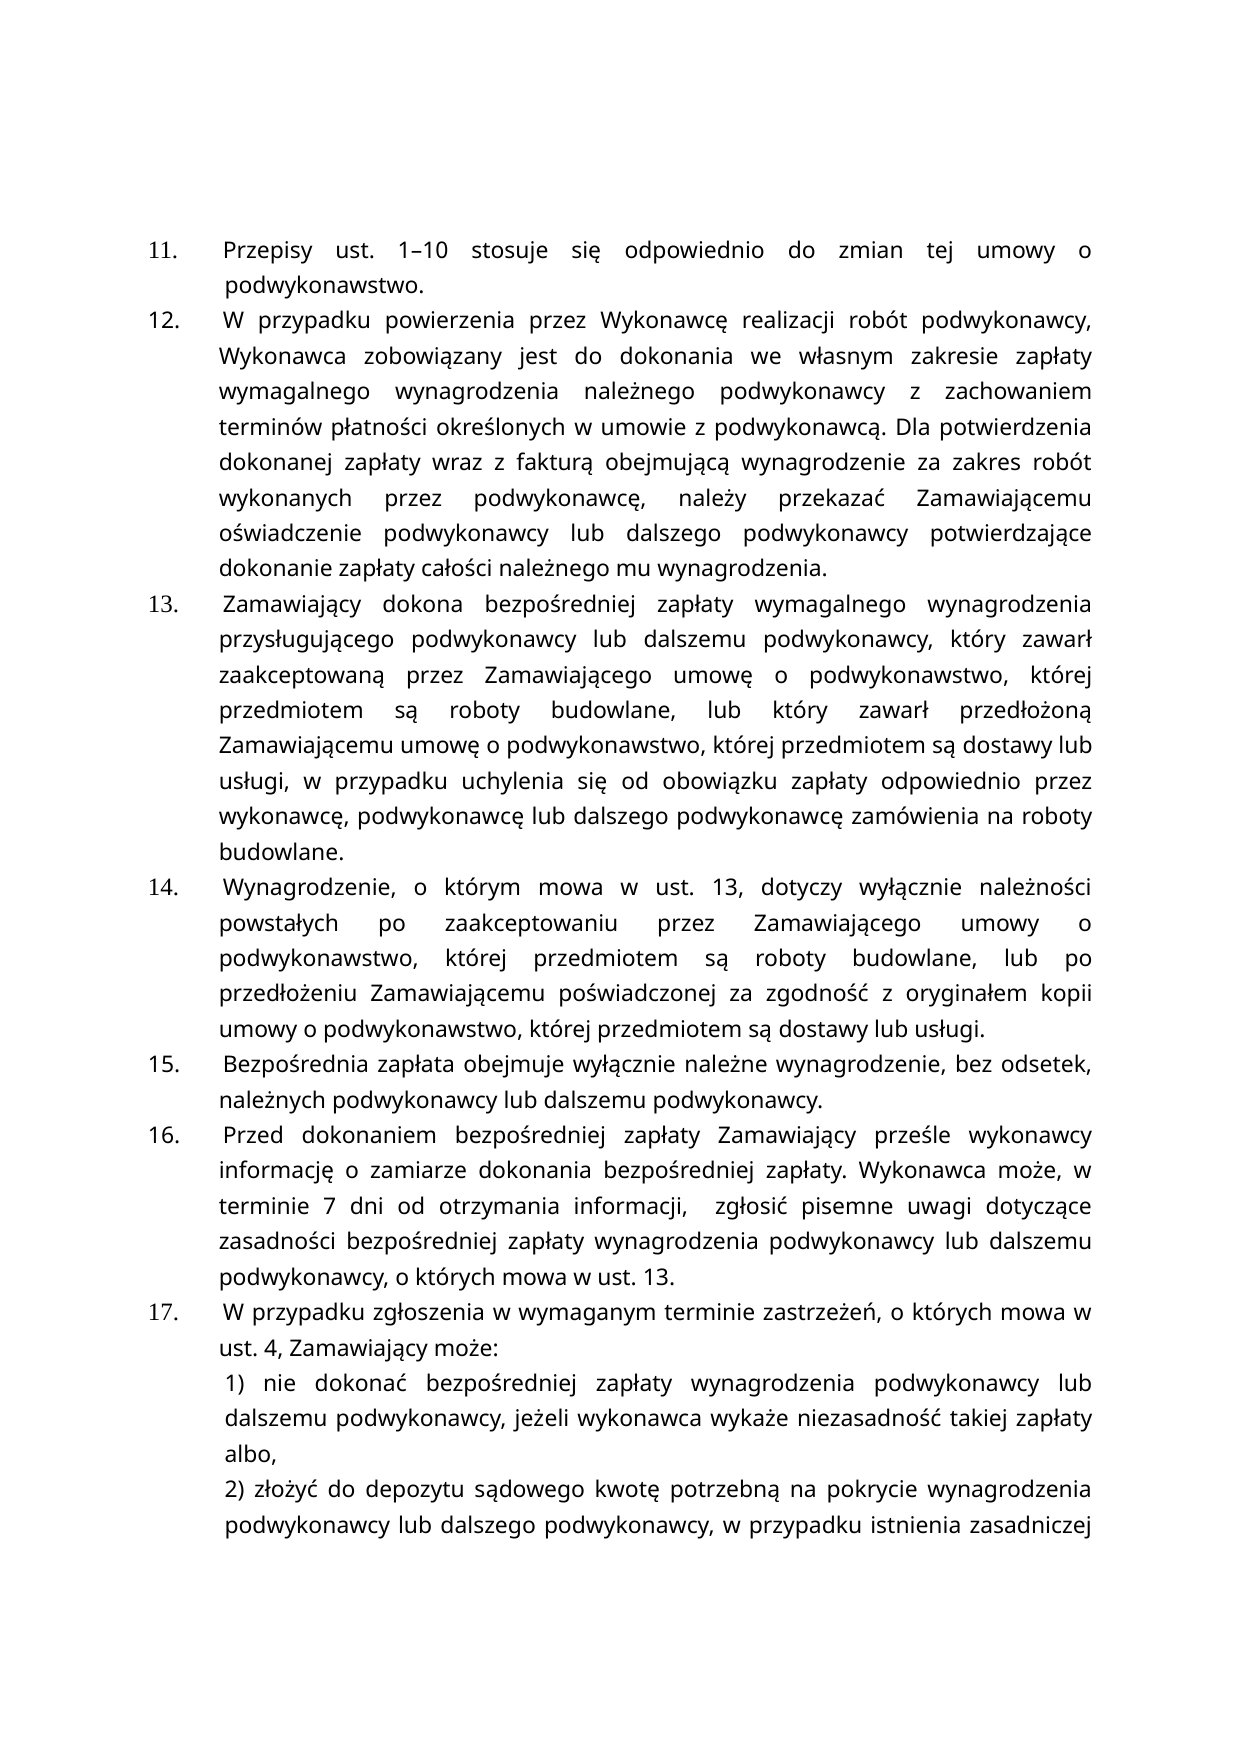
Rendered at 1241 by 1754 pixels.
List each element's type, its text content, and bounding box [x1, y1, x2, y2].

list W przypadku powierzenia przez Wykonawcę realizacji robót podwykonawcy, Wykonawca zobowiązany jest do dokonania we własnym zakresie zapłaty wymagalnego wynagrodzenia należnego podwykonawcy z zachowaniem terminów płatności określonych w umowie z podwykonawcą. Dla potwierdzenia dokonanej zapłaty wraz z fakturą obejmującą wynagrodzenie za zakres robót wykonanych przez podwykonawcę, należy przekazać Zamawiającemu oświadczenie podwykonawcy lub dalszego podwykonawcy potwierdzające dokonanie zapłaty całości należnego mu wynagrodzenia. [148, 301, 1093, 584]
list Wynagrodzenie, o którym mowa w ust. 13, dotyczy wyłącznie należności powstałych po zaakceptowaniu przez Zamawiającego umowy o podwykonawstwo, której przedmiotem są roboty budowlane, lub po przedłożeniu Zamawiającemu poświadczonej za zgodność z oryginałem kopii umowy o podwykonawstwo, której przedmiotem są dostawy lub usługi. [148, 867, 1093, 1044]
list Przed dokonaniem bezpośredniej zapłaty Zamawiający prześle wykonawcy informację o zamiarze dokonania bezpośredniej zapłaty. Wykonawca może, w terminie 7 dni od otrzymania informacji, zgłosić pisemne uwagi dotyczące zasadności bezpośredniej zapłaty wynagrodzenia podwykonawcy lub dalszemu podwykonawcy, o których mowa w ust. 13. [148, 1115, 1093, 1292]
text 1) nie dokonać bezpośredniej zapłaty wynagrodzenia podwykonawcy lub dalszemu podwykonawcy, jeżeli wykonawca wykaże niezasadność takiej zapłaty albo, [224, 1363, 1093, 1469]
list Zamawiający dokona bezpośredniej zapłaty wymagalnego wynagrodzenia przysługującego podwykonawcy lub dalszemu podwykonawcy, który zawarł zaakceptowaną przez Zamawiającego umowę o podwykonawstwo, której przedmiotem są roboty budowlane, lub który zawarł przedłożoną Zamawiającemu umowę o podwykonawstwo, której przedmiotem są dostawy lub usługi, w przypadku uchylenia się od obowiązku zapłaty odpowiednio przez wykonawcę, podwykonawcę lub dalszego podwykonawcę zamówienia na roboty budowlane. [148, 584, 1093, 867]
list W przypadku zgłoszenia w wymaganym terminie zastrzeżeń, o których mowa w ust. 4, Zamawiający może: [148, 1292, 1093, 1363]
text 2) złożyć do depozytu sądowego kwotę potrzebną na pokrycie wynagrodzenia podwykonawcy lub dalszego podwykonawcy, w przypadku istnienia zasadniczej [224, 1469, 1093, 1540]
list Bezpośrednia zapłata obejmuje wyłącznie należne wynagrodzenie, bez odsetek, należnych podwykonawcy lub dalszemu podwykonawcy. [148, 1044, 1093, 1115]
list Przepisy ust. 1–10 stosuje się odpowiednio do zmian tej umowy o podwykonawstwo. [148, 230, 1093, 301]
